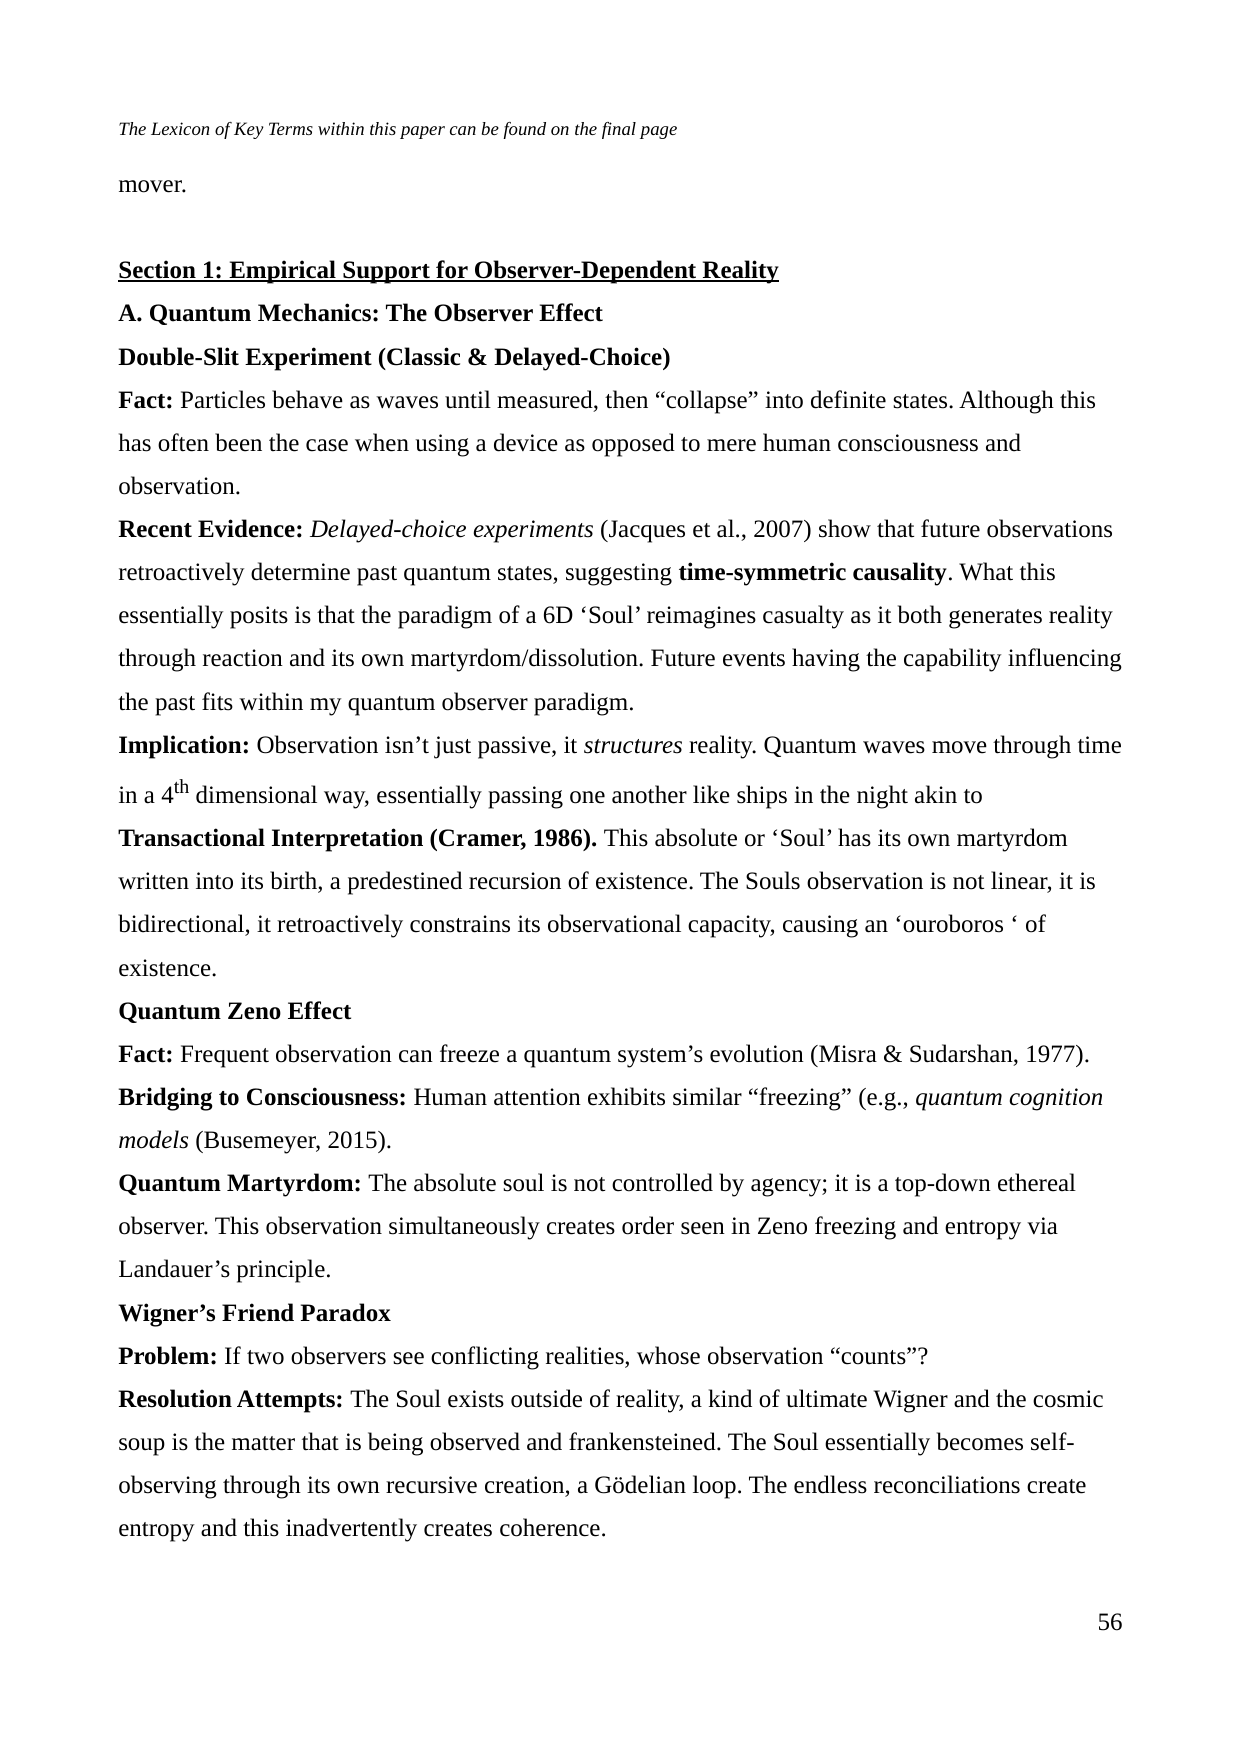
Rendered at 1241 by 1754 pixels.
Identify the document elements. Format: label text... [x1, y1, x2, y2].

text mover. Section 1: Empirical Support for Observer-Dependent Reality A. Quantum Mechanics: The Observer Effect Double-Slit Experiment (Classic & Delayed-Choice) Fact: Particles behave as waves until measured, then “collapse” into definite states. Although this has often been the case when using a device as opposed to mere human consciousness and observation. Recent Evidence: Delayed-choice experiments (Jacques et al., 2007) show that future observations retroactively determine past quantum states, suggesting time-symmetric causality. What this essentially posits is that the paradigm of a 6D ‘Soul’ reimagines casualty as it both generates reality through reaction and its own martyrdom/dissolution. Future events having the capability influencing the past fits within my quantum observer paradigm. Implication: Observation isn’t just passive, it structures reality. Quantum waves move through time in a 4th dimensional way, essentially passing one another like ships in the night akin to Transactional Interpretation (Cramer, 1986). This absolute or ‘Soul’ has its own martyrdom written into its birth, a predestined recursion of existence. The Souls observation is not linear, it is bidirectional, it retroactively constrains its observational capacity, causing an ‘ouroboros ‘ of existence. Quantum Zeno Effect Fact: Frequent observation can freeze a quantum system’s evolution (Misra & Sudarshan, 1977). Bridging to Consciousness: Human attention exhibits similar “freezing” (e.g., quantum cognition models (Busemeyer, 2015). Quantum Martyrdom: The absolute soul is not controlled by agency; it is a top-down ethereal observer. This observation simultaneously creates order seen in Zeno freezing and entropy via Landauer’s principle. Wigner’s Friend Paradox Problem: If two observers see conflicting realities, whose observation “counts”? Resolution Attempts: The Soul exists outside of reality, a kind of ultimate Wigner and the cosmic soup is the matter that is being observed and frankensteined. The Soul essentially becomes self-observing through its own recursive creation, a Gödelian loop. The endless reconciliations create entropy and this inadvertently creates coherence. [118, 169, 1122, 1542]
